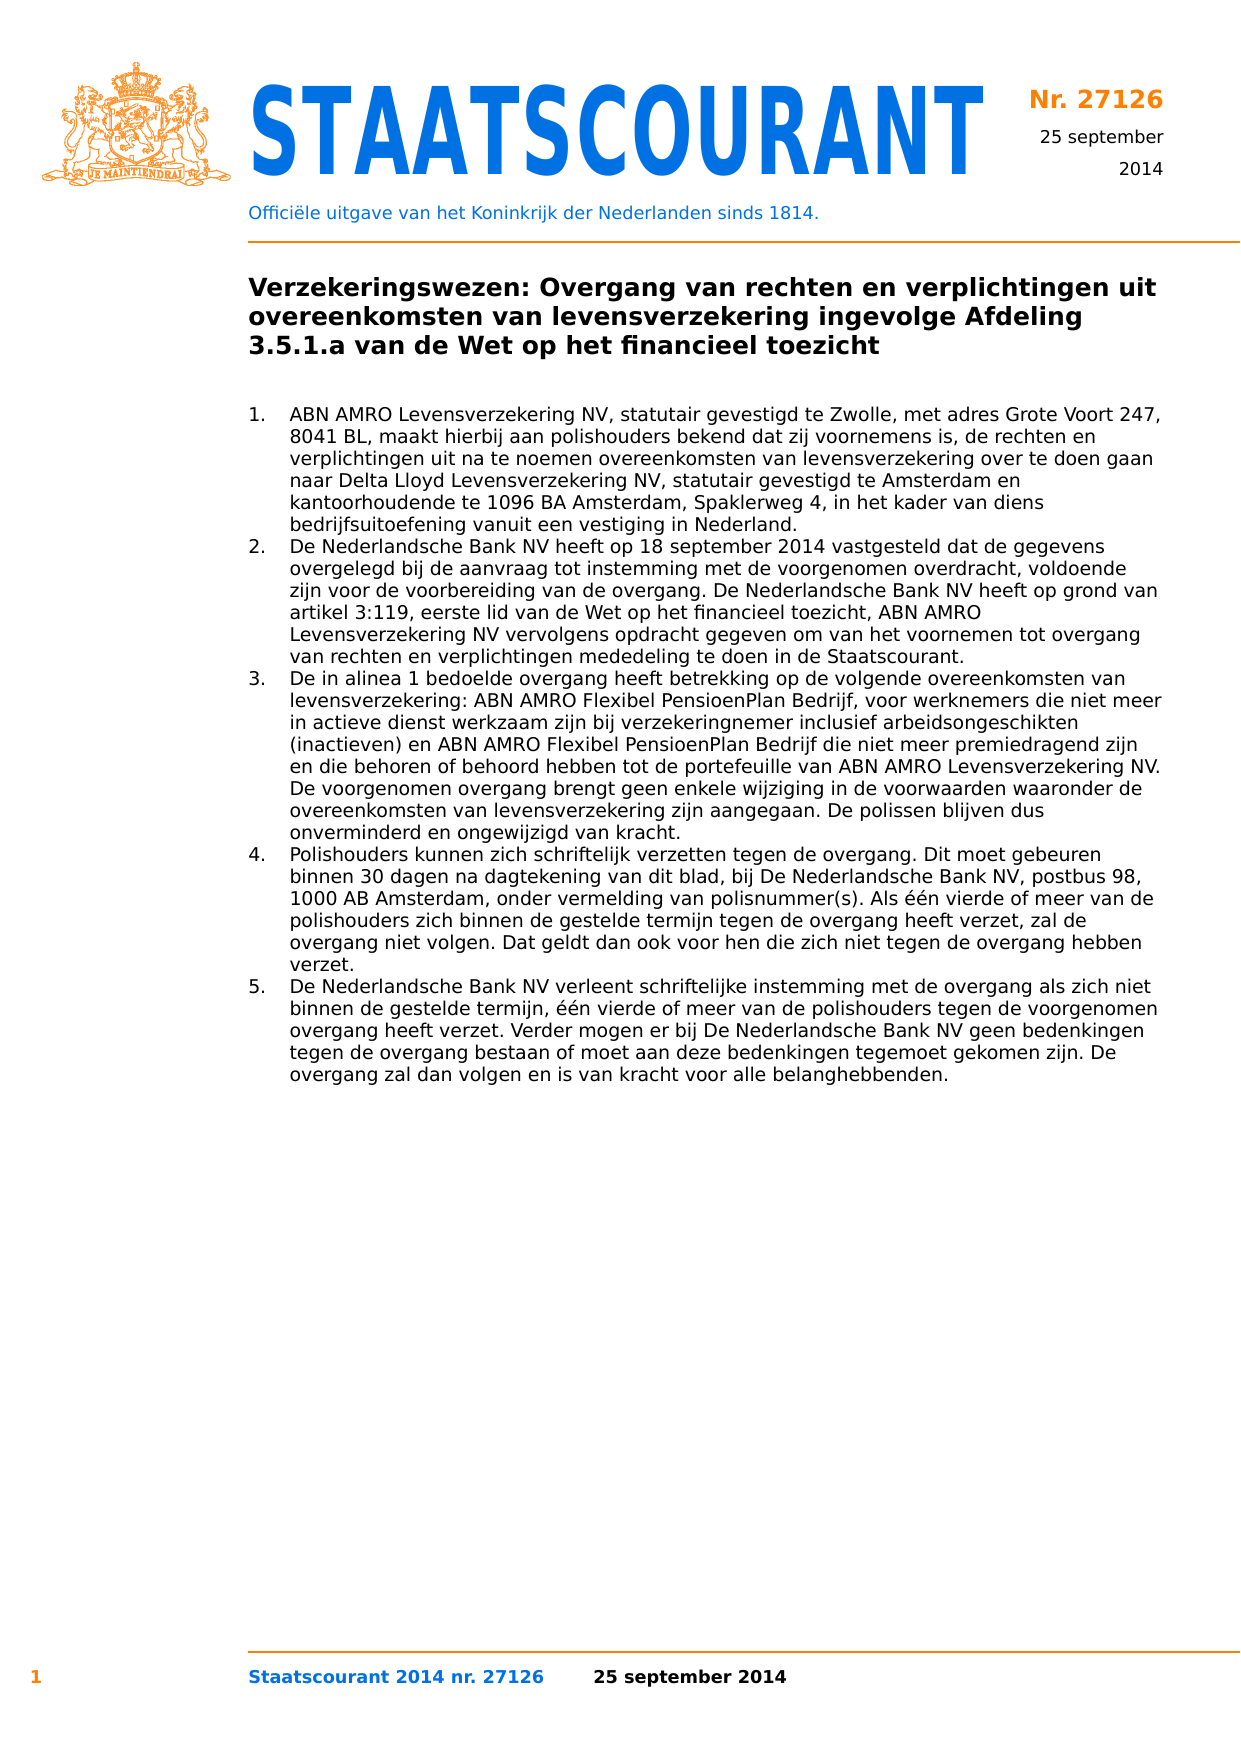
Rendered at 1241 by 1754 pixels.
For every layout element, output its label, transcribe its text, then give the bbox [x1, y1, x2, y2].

table_cell Officiële uitgave van het Koninkrijk der Nederlanden sinds 1814. [248, 203, 1240, 241]
text 5. De Nederlandsche Bank NV verleent schriftelijke instemming met de overgang als zich niet binnen de gestelde termijn, één vierde of meer van de polishouders tegen de voorgenomen overgang heeft verzet. Verder mogen er bij De Nederlandsche Bank NV geen bedenkingen tegen de overgang bestaan of moet aan deze bedenkingen tegemoet gekomen zijn. De overgang zal dan volgen en is van kracht voor alle belanghebbenden. [248, 976, 1163, 1086]
table_header Nr. 27126 [998, 62, 1240, 121]
subtitle Verzekeringswezen: Overgang van rechten en verplichtingen uit overeenkomsten van levensverzekering ingevolge Afdeling 3.5.1.a van de Wet op het financieel toezicht [248, 273, 1163, 361]
table_cell 2014 [998, 153, 1240, 203]
text 2. De Nederlandsche Bank NV heeft op 18 september 2014 vastgesteld dat de gegevens overgelegd bij de aanvraag tot instemming met de voorgenomen overdracht, voldoende zijn voor de voorbereiding van de overgang. De Nederlandsche Bank NV heeft op grond van artikel 3:119, eerste lid van de Wet op het financieel toezicht, ABN AMRO Levensverzekering NV vervolgens opdracht gegeven om van het voornemen tot overgang van rechten en verplichtingen mededeling te doen in de Staatscourant. [248, 536, 1163, 668]
table_cell 25 september [998, 121, 1240, 153]
text 3. De in alinea 1 bedoelde overgang heeft betrekking op de volgende overeenkomsten van levensverzekering: ABN AMRO Flexibel PensioenPlan Bedrijf, voor werknemers die niet meer in actieve dienst werkzaam zijn bij verzekeringnemer inclusief arbeidsongeschikten (inactieven) en ABN AMRO Flexibel PensioenPlan Bedrijf die niet meer premiedragend zijn en die behoren of behoord hebben tot de portefeuille van ABN AMRO Levensverzekering NV. De voorgenomen overgang brengt geen enkele wijziging in de voorwaarden waaronder de overeenkomsten van levensverzekering zijn aangegaan. De polissen blijven dus onverminderd en ongewijzigd van kracht. [248, 668, 1163, 844]
table_header STAATSCOURANT [248, 62, 998, 203]
text 1. ABN AMRO Levensverzekering NV, statutair gevestigd te Zwolle, met adres Grote Voort 247, 8041 BL, maakt hierbij aan polishouders bekend dat zij voornemens is, de rechten en verplichtingen uit na te noemen overeenkomsten van levensverzekering over te doen gaan naar Delta Lloyd Levensverzekering NV, statutair gevestigd te Amsterdam en kantoorhoudende te 1096 BA Amsterdam, Spaklerweg 4, in het kader van diens bedrijfsuitoefening vanuit een vestiging in Nederland. [248, 404, 1163, 536]
picture [41, 62, 231, 186]
text 4. Polishouders kunnen zich schriftelijk verzetten tegen de overgang. Dit moet gebeuren binnen 30 dagen na dagtekening van dit blad, bij De Nederlandsche Bank NV, postbus 98, 1000 AB Amsterdam, onder vermelding van polisnummer(s). Als één vierde of meer van de polishouders zich binnen de gestelde termijn tegen de overgang heeft verzet, zal de overgang niet volgen. Dat geldt dan ook voor hen die zich niet tegen de overgang hebben verzet. [248, 844, 1163, 976]
table_header [25, 62, 248, 241]
